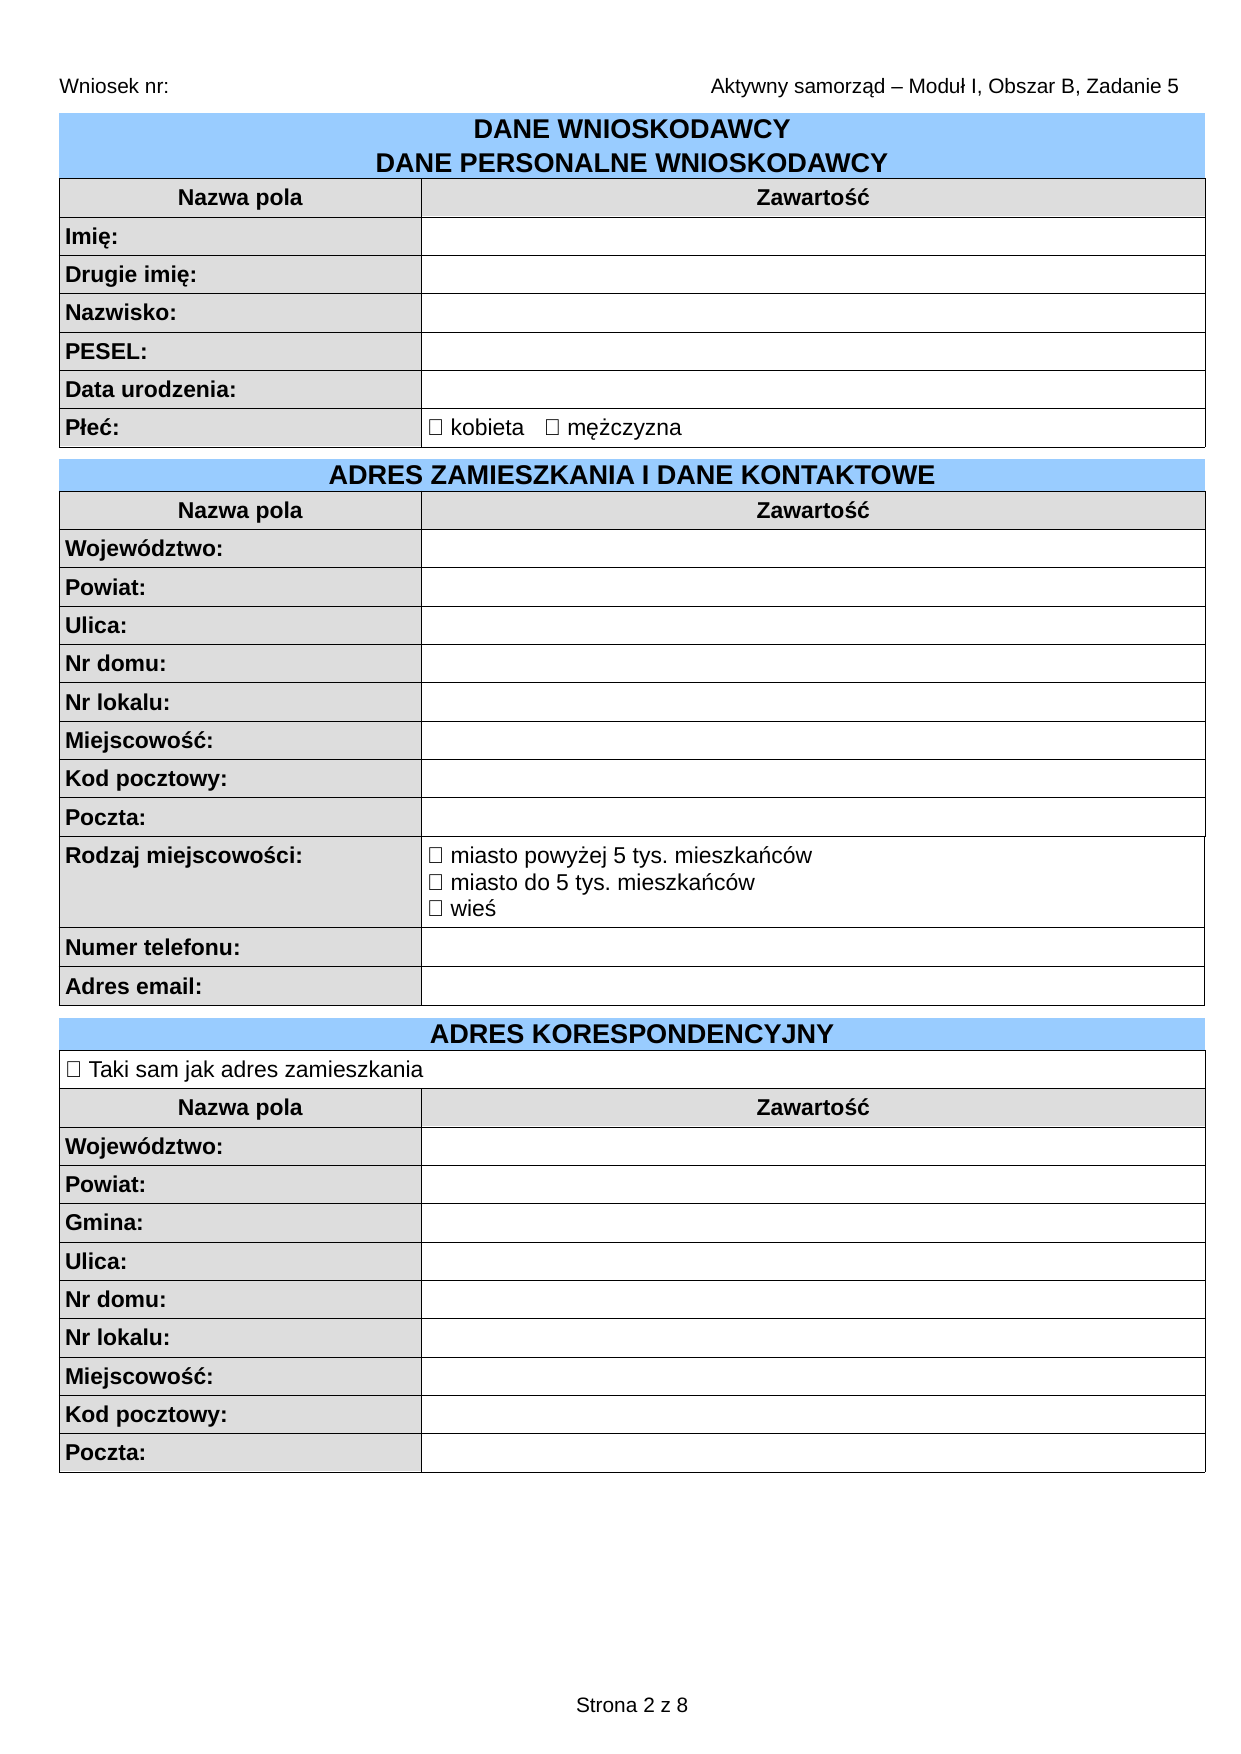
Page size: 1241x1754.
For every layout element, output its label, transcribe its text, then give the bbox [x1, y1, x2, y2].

table_cell Miejscowość: [60, 1358, 421, 1395]
table_cell [422, 1358, 1205, 1395]
table_cell Poczta: [60, 798, 421, 836]
table_cell Ulica: [60, 1243, 421, 1280]
table_cell [422, 1243, 1205, 1280]
table_cell  miasto powyżej 5 tys. mieszkańców  miasto do 5 tys. mieszkańców  wieś [422, 837, 1204, 927]
table_cell Nr domu: [60, 645, 421, 682]
table_cell [422, 1434, 1205, 1471]
table_cell Data urodzenia: [60, 371, 421, 408]
table_cell [422, 1166, 1205, 1203]
table_cell [422, 1204, 1205, 1241]
table_cell Nr lokalu: [60, 1319, 421, 1356]
table_cell [422, 798, 1205, 836]
table_cell [422, 683, 1205, 721]
table_cell [422, 530, 1205, 567]
table_cell [422, 607, 1205, 644]
table_cell [422, 760, 1205, 797]
table_cell Nazwa pola [60, 1089, 421, 1126]
table_cell Płeć: [60, 409, 421, 446]
table_cell Rodzaj miejscowości: [60, 837, 421, 927]
table_cell Poczta: [60, 1434, 421, 1471]
table_header Nazwa pola [60, 492, 421, 529]
table_cell Województwo: [60, 1128, 421, 1165]
table_cell Numer telefonu: [60, 928, 421, 966]
table_cell [422, 967, 1204, 1005]
table_cell Adres email: [60, 967, 421, 1005]
table_cell [422, 256, 1205, 293]
table_cell [422, 218, 1205, 255]
table_cell Województwo: [60, 530, 421, 567]
table_header  Taki sam jak adres zamieszkania [60, 1051, 1205, 1088]
table_cell Kod pocztowy: [60, 760, 421, 797]
table_cell [422, 1396, 1205, 1433]
table_cell Nr lokalu: [60, 683, 421, 721]
table_cell [422, 371, 1205, 408]
subtitle ADRES ZAMIESZKANIA I DANE KONTAKTOWE [59, 459, 1205, 491]
table_cell Drugie imię: [60, 256, 421, 293]
subtitle ADRES KORESPONDENCYJNY [59, 1018, 1205, 1050]
table_cell Gmina: [60, 1204, 421, 1241]
table_cell  kobieta  mężczyzna [422, 409, 1205, 446]
table_cell Imię: [60, 218, 421, 255]
table_cell Powiat: [60, 568, 421, 606]
table_cell PESEL: [60, 333, 421, 370]
table_cell [422, 294, 1205, 331]
table_cell Ulica: [60, 607, 421, 644]
table_cell Miejscowość: [60, 722, 421, 759]
table_cell Nazwisko: [60, 294, 421, 331]
table_cell Kod pocztowy: [60, 1396, 421, 1433]
table_cell Nr domu: [60, 1281, 421, 1318]
subtitle DANE PERSONALNE WNIOSKODAWCY [59, 147, 1205, 178]
table_cell [422, 333, 1205, 370]
table_cell [422, 1319, 1205, 1356]
table_cell Powiat: [60, 1166, 421, 1203]
table_cell Zawartość [422, 1089, 1205, 1126]
table_header Zawartość [422, 492, 1205, 529]
table_header Zawartość [422, 179, 1205, 216]
table_cell [422, 568, 1205, 606]
table_cell [422, 1128, 1205, 1165]
table_cell [422, 645, 1205, 682]
subtitle DANE WNIOSKODAWCY [59, 113, 1205, 144]
table_header Nazwa pola [60, 179, 421, 216]
table_cell [422, 722, 1205, 759]
table_cell [422, 1281, 1205, 1318]
table_cell [422, 928, 1204, 966]
